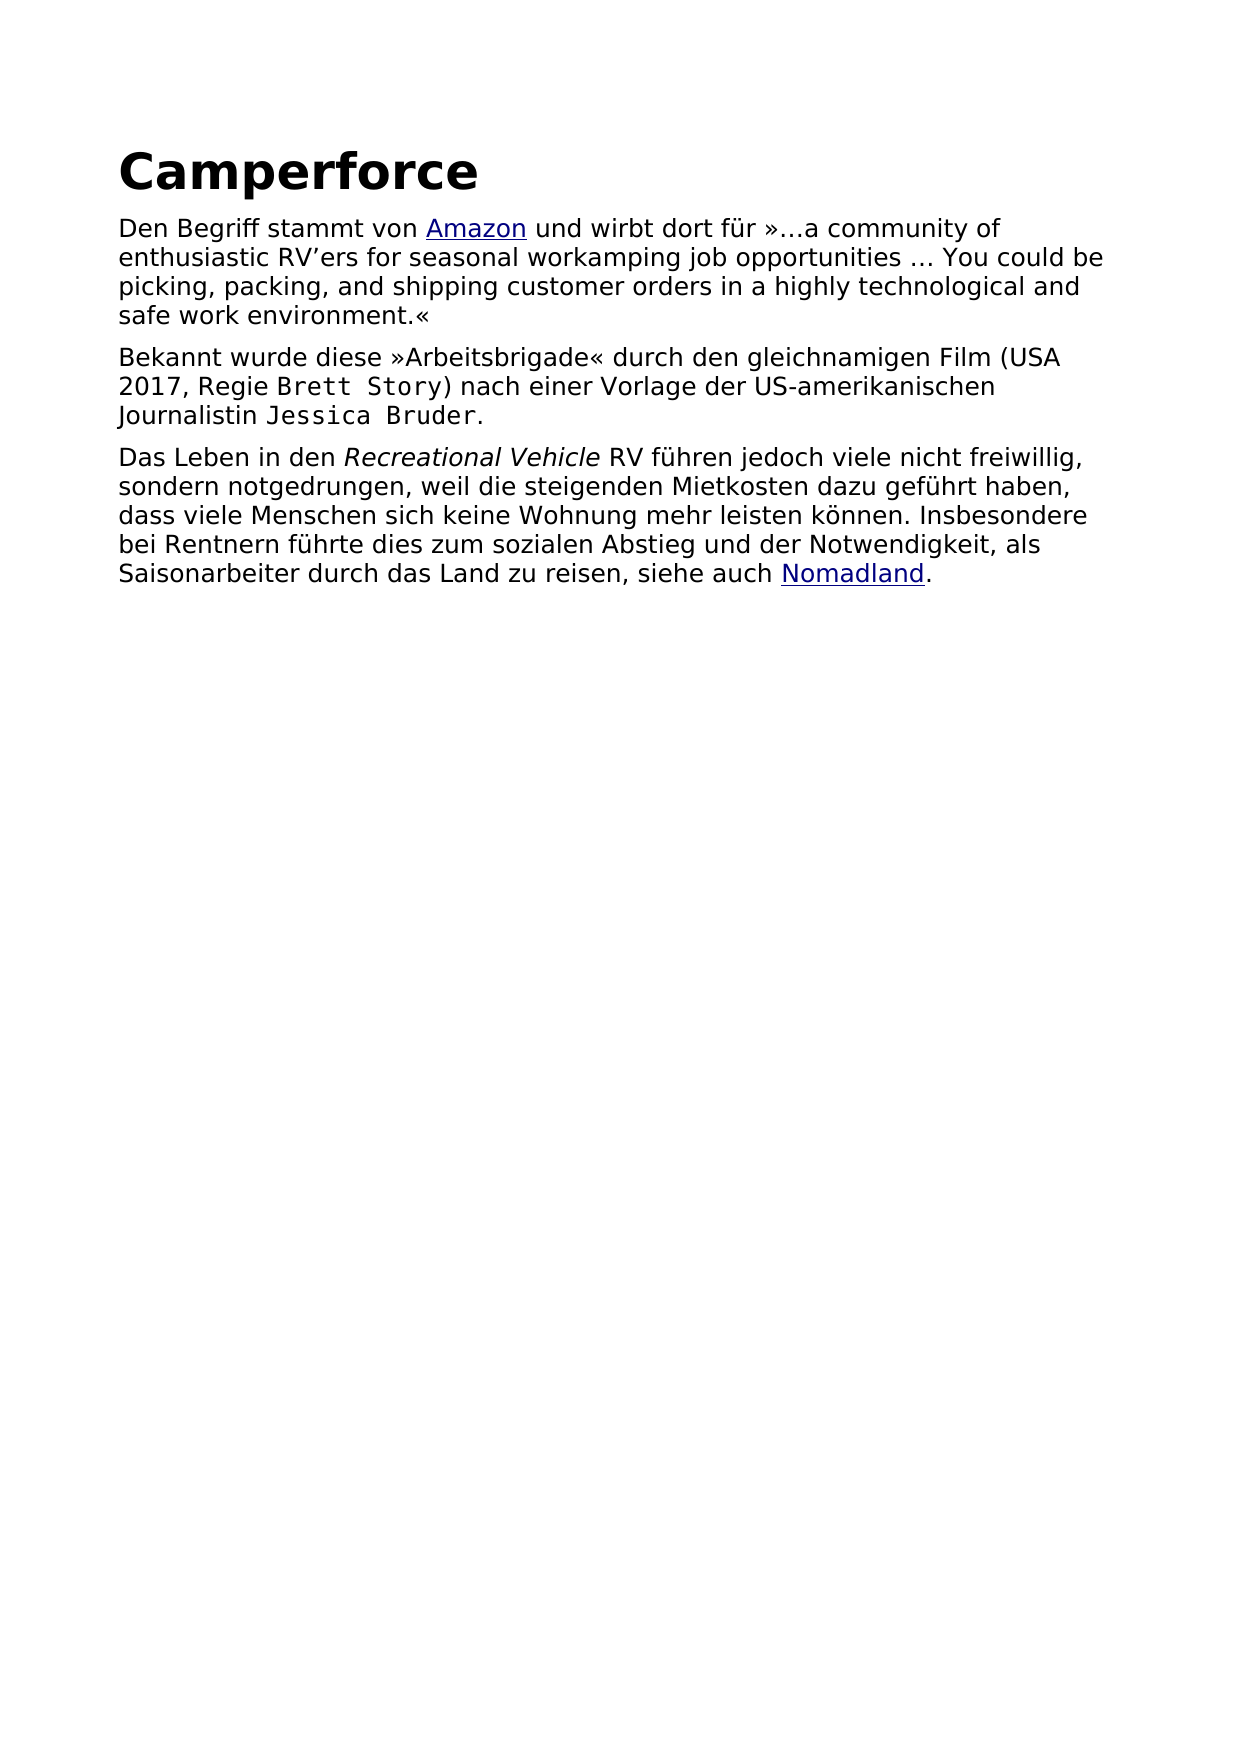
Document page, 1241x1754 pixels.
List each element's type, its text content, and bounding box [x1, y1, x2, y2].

text Das Leben in den Recreational Vehicle RV führen jedoch viele nicht freiwillig, sondern notgedrungen, weil die steigenden Mietkosten dazu geführt haben, dass viele Menschen sich keine Wohnung mehr leisten können. Insbesondere bei Rentnern führte dies zum sozialen Abstieg und der Notwendigkeit, als Saisonarbeiter durch das Land zu reisen, siehe auch Nomadland. [118, 443, 1122, 589]
text Bekannt wurde diese »Arbeitsbrigade« durch den gleichnamigen Film (USA 2017, Regie Brett Story) nach einer Vorlage der US-amerikanischen Journalistin Jessica Bruder. [118, 343, 1122, 431]
text Den Begriff stammt von Amazon und wirbt dort für »…a community of enthusiastic RV’ers for seasonal workamping job opportunities … You could be picking, packing, and shipping customer orders in a highly technological and safe work environment.« [118, 214, 1122, 331]
subtitle Camperforce [118, 143, 1122, 201]
